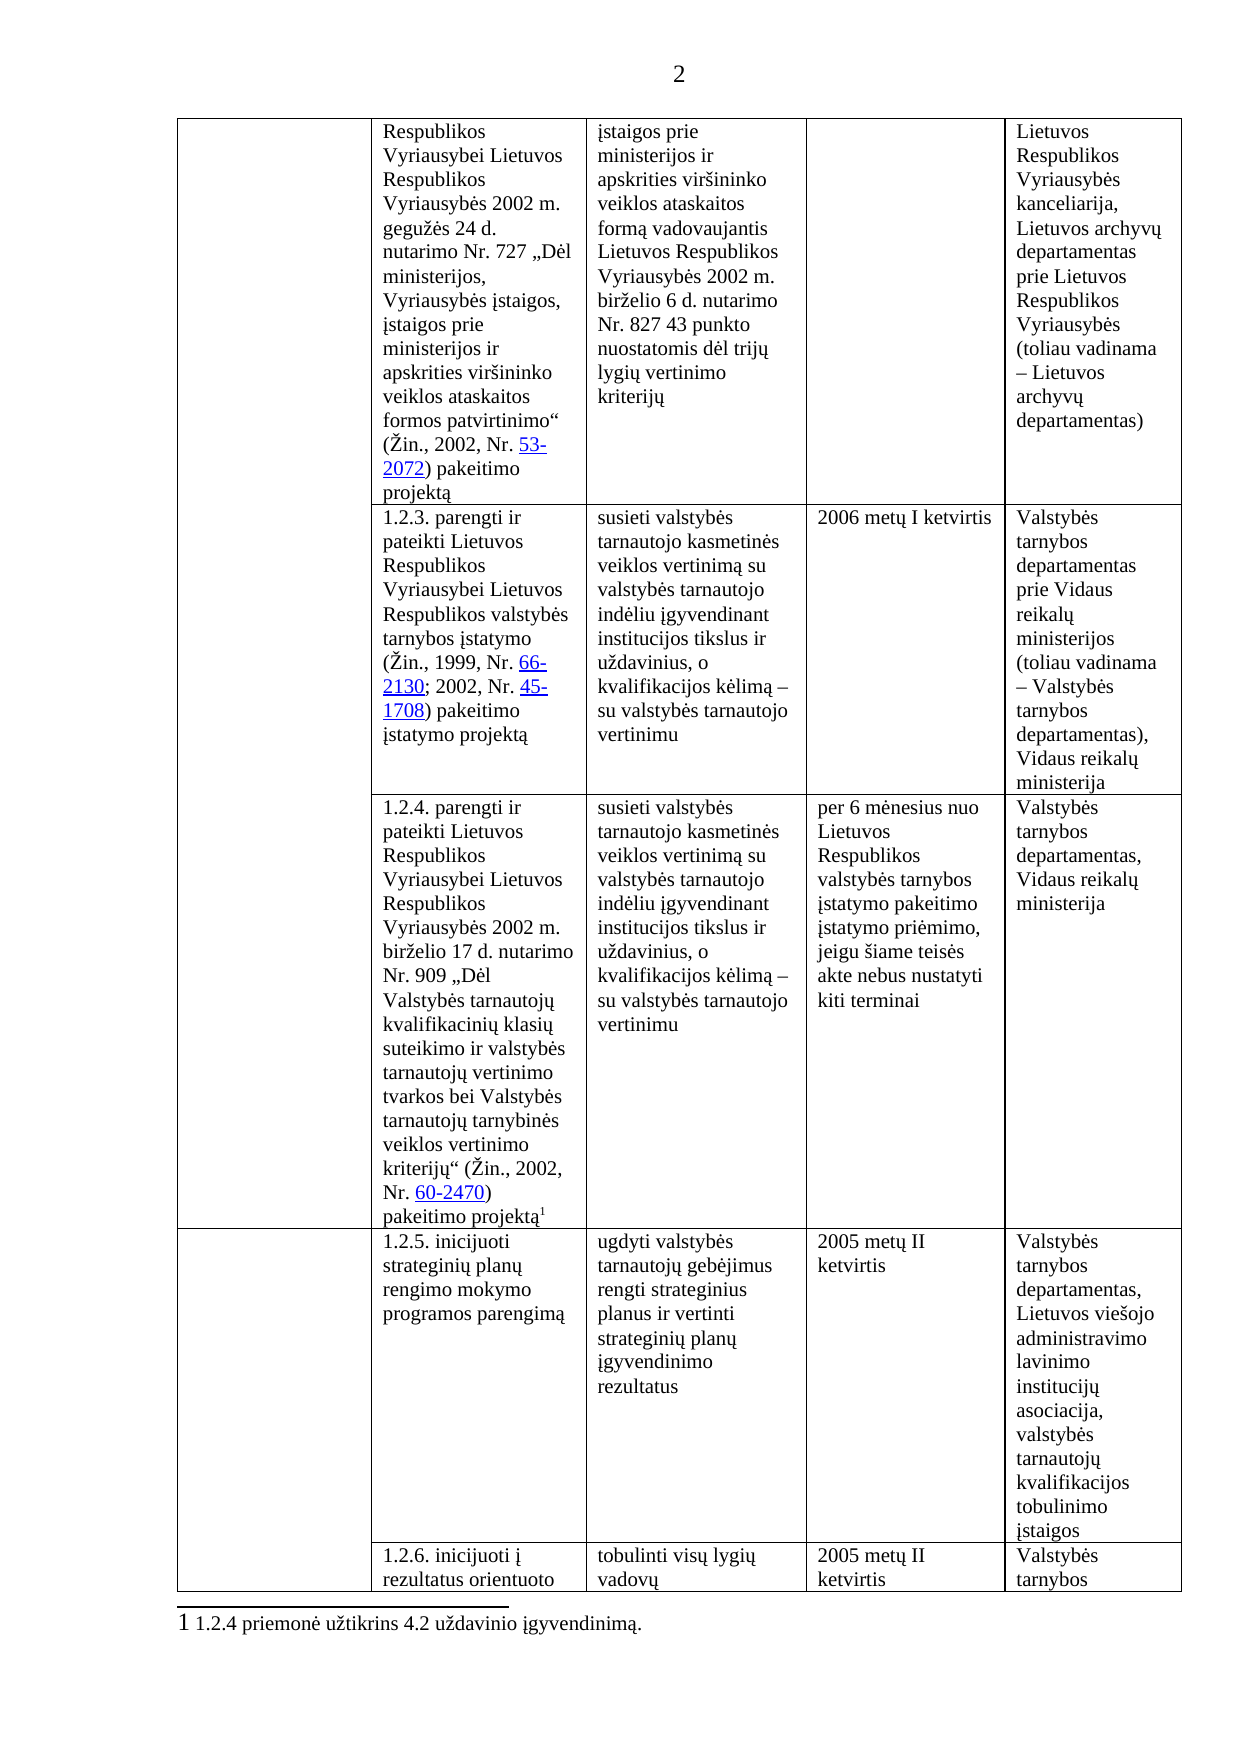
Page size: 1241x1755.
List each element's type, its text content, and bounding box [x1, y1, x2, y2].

table_cell susieti valstybės tarnautojo kasmetinės veiklos vertinimą su valstybės tarnautojo indėliu įgyvendinant institucijos tikslus ir uždavinius, o kvalifikacijos kėlimą – su valstybės tarnautojo vertinimu [587, 505, 806, 794]
table_cell 1.2.5. inicijuoti strateginių planų rengimo mokymo programos parengimą [372, 1229, 586, 1542]
table_cell [178, 1229, 371, 1591]
table_cell Lietuvos Respublikos Vyriausybės kanceliarija, Lietuvos archyvų departamentas prie Lietuvos Respublikos Vyriausybės (toliau vadinama – Lietuvos archyvų departamentas) [1006, 119, 1181, 504]
table_cell per 6 mėnesius nuo Lietuvos Respublikos valstybės tarnybos įstatymo pakeitimo įstatymo priėmimo, jeigu šiame teisės akte nebus nustatyti kiti terminai [807, 795, 1004, 1228]
table_cell 1.2.3. parengti ir pateikti Lietuvos Respublikos Vyriausybei Lietuvos Respublikos valstybės tarnybos įstatymo (Žin., 1999, Nr. 66-2130; 2002, Nr. 45-1708) pakeitimo įstatymo projektą [372, 505, 586, 794]
table_cell Respublikos Vyriausybei Lietuvos Respublikos Vyriausybės 2002 m. gegužės 24 d. nutarimo Nr. 727 „Dėl ministerijos, Vyriausybės įstaigos, įstaigos prie ministerijos ir apskrities viršininko veiklos ataskaitos formos patvirtinimo“ (Žin., 2002, Nr. 53-2072) pakeitimo projektą [372, 119, 586, 504]
table_cell 2006 metų I ketvirtis [807, 505, 1004, 794]
table_cell ugdyti valstybės tarnautojų gebėjimus rengti strateginius planus ir vertinti strateginių planų įgyvendinimo rezultatus [587, 1229, 806, 1542]
table_cell Valstybės tarnybos departamentas, Lietuvos viešojo administravimo lavinimo institucijų asociacija, valstybės tarnautojų kvalifikacijos tobulinimo įstaigos [1006, 1229, 1181, 1542]
table_cell Valstybės tarnybos departamentas, Vidaus reikalų ministerija [1006, 795, 1181, 1228]
table_cell Valstybės tarnybos departamentas prie Vidaus reikalų ministerijos (toliau vadinama – Valstybės tarnybos departamentas), Vidaus reikalų ministerija [1006, 505, 1181, 794]
table_cell susieti valstybės tarnautojo kasmetinės veiklos vertinimą su valstybės tarnautojo indėliu įgyvendinant institucijos tikslus ir uždavinius, o kvalifikacijos kėlimą – su valstybės tarnautojo vertinimu [587, 795, 806, 1228]
table_cell 1.2.4. parengti ir pateikti Lietuvos Respublikos Vyriausybei Lietuvos Respublikos Vyriausybės 2002 m. birželio 17 d. nutarimo Nr. 909 „Dėl Valstybės tarnautojų kvalifikacinių klasių suteikimo ir valstybės tarnautojų vertinimo tvarkos bei Valstybės tarnautojų tarnybinės veiklos vertinimo kriterijų“ (Žin., 2002, Nr. 60-2470) pakeitimo projektą [372, 795, 586, 1228]
table_cell 1.2.6. inicijuoti į rezultatus orientuoto [372, 1543, 586, 1591]
table_cell Valstybės tarnybos [1006, 1543, 1181, 1591]
table_cell [178, 119, 371, 1228]
table_cell 2005 metų II ketvirtis [807, 1543, 1004, 1591]
table_cell tobulinti visų lygių vadovų [587, 1543, 806, 1591]
table_cell 2005 metų II ketvirtis [807, 1229, 1004, 1542]
table_cell įstaigos prie ministerijos ir apskrities viršininko veiklos ataskaitos formą vadovaujantis Lietuvos Respublikos Vyriausybės 2002 m. birželio 6 d. nutarimo Nr. 827 43 punkto nuostatomis dėl trijų lygių vertinimo kriterijų [587, 119, 806, 504]
table_cell [807, 119, 1004, 504]
